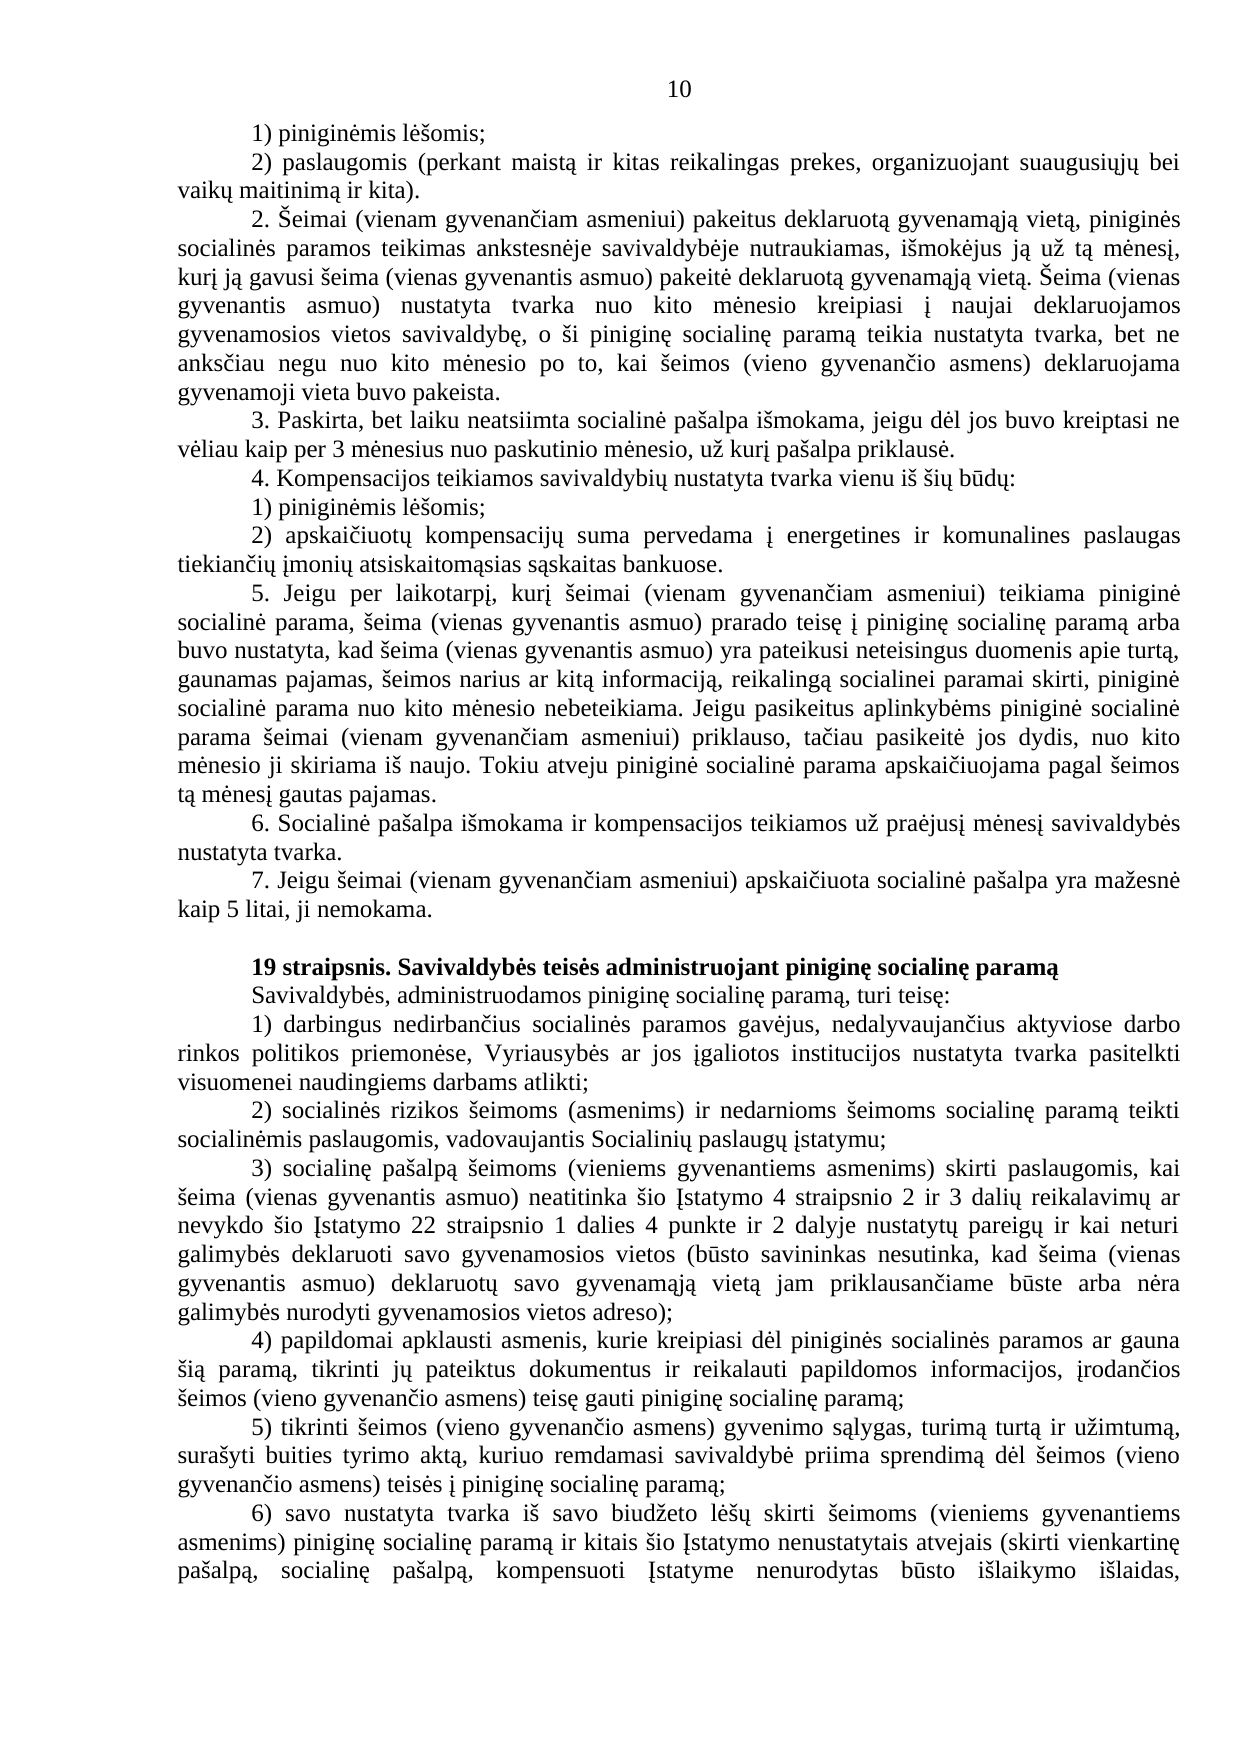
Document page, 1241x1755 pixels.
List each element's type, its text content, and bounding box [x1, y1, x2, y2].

text 2) apskaičiuotų kompensacijų suma pervedama į energetines ir komunalines paslaugas tiekiančių įmonių atsiskaitomąsias sąskaitas bankuose. [177, 521, 1181, 578]
text Savivaldybės, administruodamos piniginę socialinę paramą, turi teisę: [177, 981, 1181, 1009]
text 5. Jeigu per laikotarpį, kurį šeimai (vienam gyvenančiam asmeniui) teikiama piniginė socialinė parama, šeima (vienas gyvenantis asmuo) prarado teisę į piniginę socialinę paramą arba buvo nustatyta, kad šeima (vienas gyvenantis asmuo) yra pateikusi neteisingus duomenis apie turtą, gaunamas pajamas, šeimos narius ar kitą informaciją, reikalingą socialinei paramai skirti, piniginė socialinė parama nuo kito mėnesio nebeteikiama. Jeigu pasikeitus aplinkybėms piniginė socialinė parama šeimai (vienam gyvenančiam asmeniui) priklauso, tačiau pasikeitė jos dydis, nuo kito mėnesio ji skiriama iš naujo. Tokiu atveju piniginė socialinė parama apskaičiuojama pagal šeimos tą mėnesį gautas pajamas. [177, 578, 1181, 808]
text 1) piniginėmis lėšomis; [177, 492, 1181, 521]
text 19 straipsnis. Savivaldybės teisės administruojant piniginę socialinę paramą [177, 952, 1181, 981]
text 1) piniginėmis lėšomis; [177, 118, 1181, 147]
text 2) paslaugomis (perkant maistą ir kitas reikalingas prekes, organizuojant suaugusiųjų bei vaikų maitinimą ir kita). [177, 147, 1181, 204]
text 2) socialinės rizikos šeimoms (asmenims) ir nedarnioms šeimoms socialinę paramą teikti socialinėmis paslaugomis, vadovaujantis Socialinių paslaugų įstatymu; [177, 1096, 1181, 1153]
text 2. Šeimai (vienam gyvenančiam asmeniui) pakeitus deklaruotą gyvenamąją vietą, piniginės socialinės paramos teikimas ankstesnėje savivaldybėje nutraukiamas, išmokėjus ją už tą mėnesį, kurį ją gavusi šeima (vienas gyvenantis asmuo) pakeitė deklaruotą gyvenamąją vietą. Šeima (vienas gyvenantis asmuo) nustatyta tvarka nuo kito mėnesio kreipiasi į naujai deklaruojamos gyvenamosios vietos savivaldybę, o ši piniginę socialinę paramą teikia nustatyta tvarka, bet ne anksčiau negu nuo kito mėnesio po to, kai šeimos (vieno gyvenančio asmens) deklaruojama gyvenamoji vieta buvo pakeista. [177, 204, 1181, 406]
text 3) socialinę pašalpą šeimoms (vieniems gyvenantiems asmenims) skirti paslaugomis, kai šeima (vienas gyvenantis asmuo) neatitinka šio Įstatymo 4 straipsnio 2 ir 3 dalių reikalavimų ar nevykdo šio Įstatymo 22 straipsnio 1 dalies 4 punkte ir 2 dalyje nustatytų pareigų ir kai neturi galimybės deklaruoti savo gyvenamosios vietos (būsto savininkas nesutinka, kad šeima (vienas gyvenantis asmuo) deklaruotų savo gyvenamąją vietą jam priklausančiame būste arba nėra galimybės nurodyti gyvenamosios vietos adreso); [177, 1153, 1181, 1326]
text 5) tikrinti šeimos (vieno gyvenančio asmens) gyvenimo sąlygas, turimą turtą ir užimtumą, surašyti buities tyrimo aktą, kuriuo remdamasi savivaldybė priima sprendimą dėl šeimos (vieno gyvenančio asmens) teisės į piniginę socialinę paramą; [177, 1412, 1181, 1498]
text 1) darbingus nedirbančius socialinės paramos gavėjus, nedalyvaujančius aktyviose darbo rinkos politikos priemonėse, Vyriausybės ar jos įgaliotos institucijos nustatyta tvarka pasitelkti visuomenei naudingiems darbams atlikti; [177, 1009, 1181, 1096]
text 6. Socialinė pašalpa išmokama ir kompensacijos teikiamos už praėjusį mėnesį savivaldybės nustatyta tvarka. [177, 808, 1181, 866]
text 3. Paskirta, bet laiku neatsiimta socialinė pašalpa išmokama, jeigu dėl jos buvo kreiptasi ne vėliau kaip per 3 mėnesius nuo paskutinio mėnesio, už kurį pašalpa priklausė. [177, 406, 1181, 463]
text 7. Jeigu šeimai (vienam gyvenančiam asmeniui) apskaičiuota socialinė pašalpa yra mažesnė kaip 5 litai, ji nemokama. [177, 866, 1181, 923]
text 6) savo nustatyta tvarka iš savo biudžeto lėšų skirti šeimoms (vieniems gyvenantiems asmenims) piniginę socialinę paramą ir kitais šio Įstatymo nenustatytais atvejais (skirti vienkartinę pašalpą, socialinę pašalpą, kompensuoti Įstatyme nenurodytas būsto išlaikymo išlaidas, [177, 1498, 1181, 1584]
text 4) papildomai apklausti asmenis, kurie kreipiasi dėl piniginės socialinės paramos ar gauna šią paramą, tikrinti jų pateiktus dokumentus ir reikalauti papildomos informacijos, įrodančios šeimos (vieno gyvenančio asmens) teisę gauti piniginę socialinę paramą; [177, 1326, 1181, 1412]
text 4. Kompensacijos teikiamos savivaldybių nustatyta tvarka vienu iš šių būdų: [177, 463, 1181, 492]
